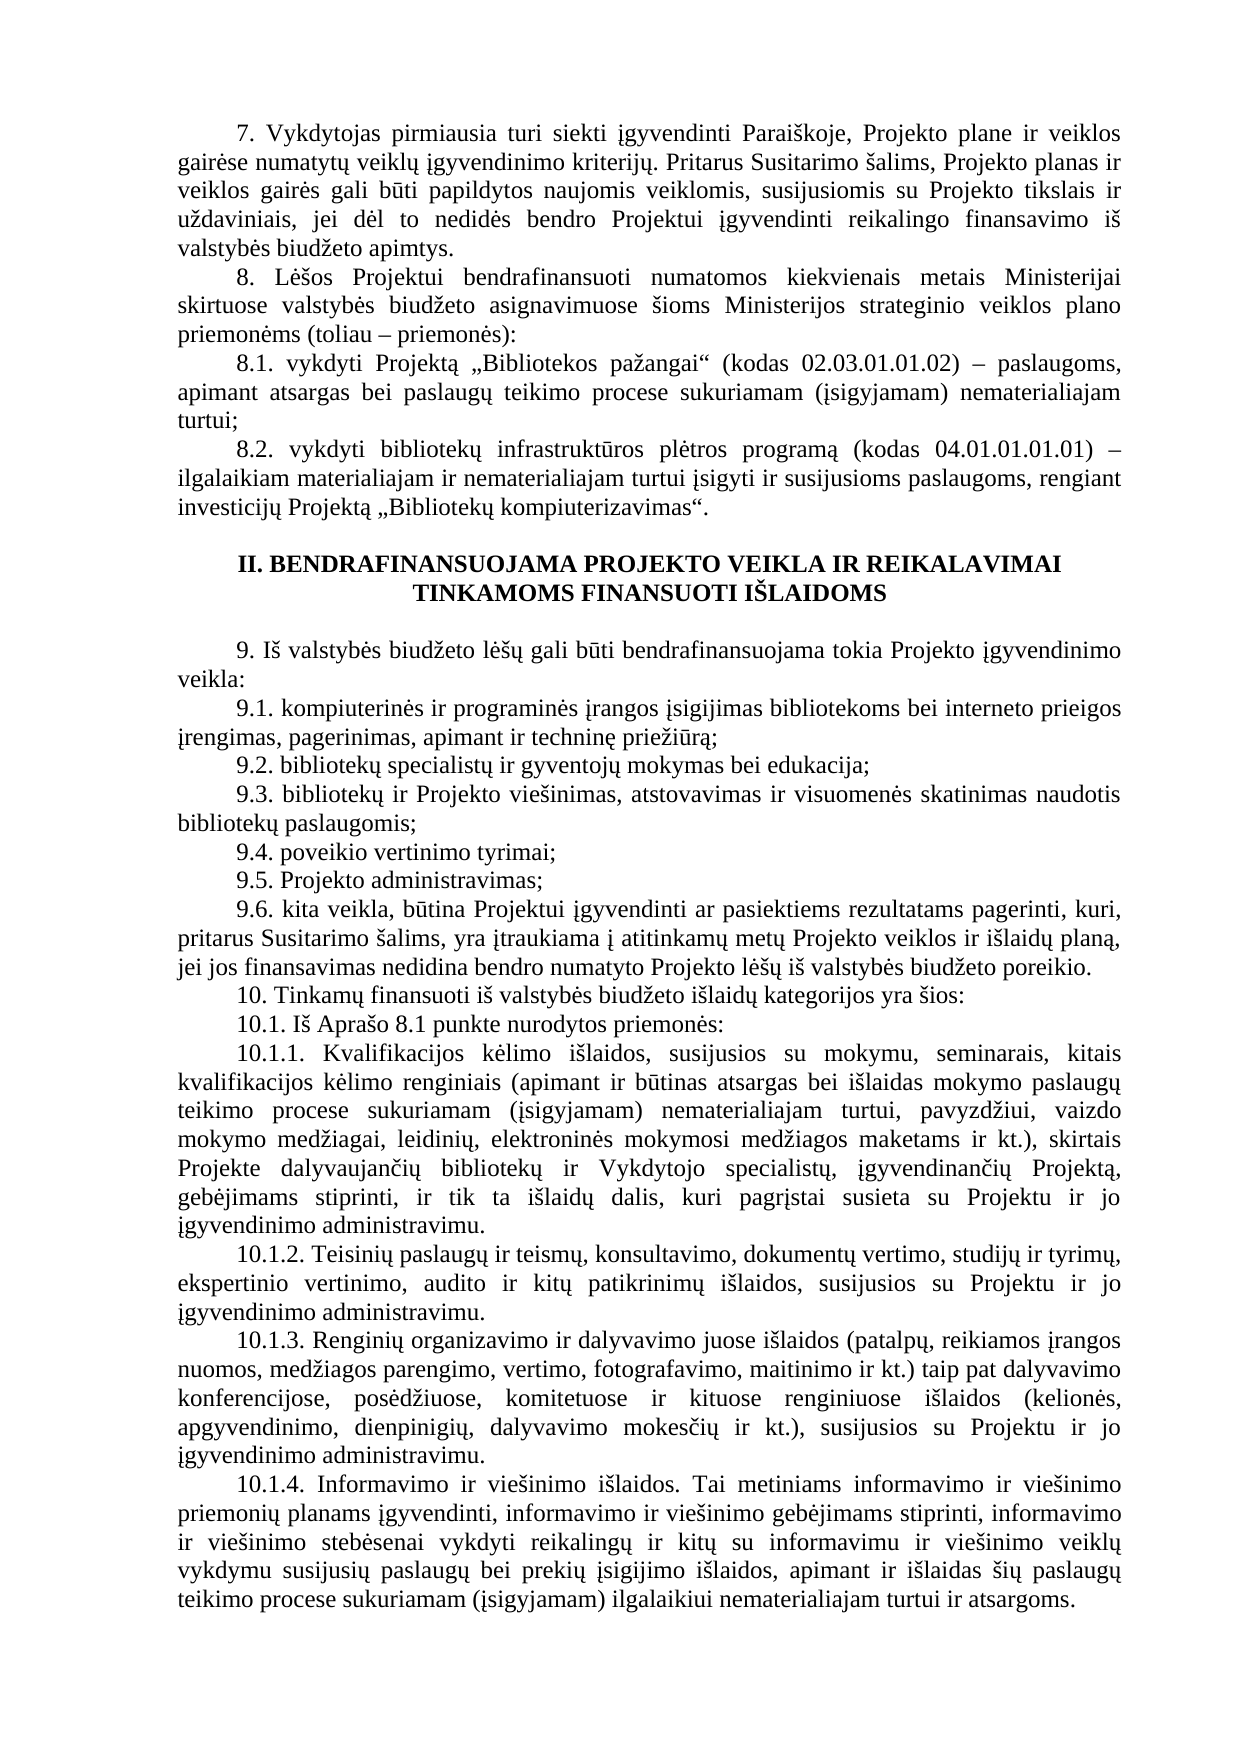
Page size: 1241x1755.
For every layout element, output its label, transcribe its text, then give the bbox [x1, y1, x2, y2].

text 8. Lėšos Projektui bendrafinansuoti numatomos kiekvienais metais Ministerijai skirtuose valstybės biudžeto asignavimuose šioms Ministerijos strateginio veiklos plano priemonėms (toliau – priemonės): [177, 262, 1122, 348]
text 10.1.3. Renginių organizavimo ir dalyvavimo juose išlaidos (patalpų, reikiamos įrangos nuomos, medžiagos parengimo, vertimo, fotografavimo, maitinimo ir kt.) taip pat dalyvavimo konferencijose, posėdžiuose, komitetuose ir kituose renginiuose išlaidos (kelionės, apgyvendinimo, dienpinigių, dalyvavimo mokesčių ir kt.), susijusios su Projektu ir jo įgyvendinimo administravimu. [177, 1326, 1122, 1469]
text 9.6. kita veikla, būtina Projektui įgyvendinti ar pasiektiems rezultatams pagerinti, kuri, pritarus Susitarimo šalims, yra įtraukiama į atitinkamų metų Projekto veiklos ir išlaidų planą, jei jos finansavimas nedidina bendro numatyto Projekto lėšų iš valstybės biudžeto poreikio. [177, 894, 1122, 981]
text 8.2. vykdyti bibliotekų infrastruktūros plėtros programą (kodas 04.01.01.01.01) – ilgalaikiam materialiajam ir nematerialiajam turtui įsigyti ir susijusioms paslaugoms, rengiant investicijų projektą „Bibliotekų kompiuterizavimas“. [177, 434, 1122, 521]
text 9.3. bibliotekų ir Projekto viešinimas, atstovavimas ir visuomenės skatinimas naudotis bibliotekų paslaugomis; [177, 779, 1122, 837]
text 9. Iš valstybės biudžeto lėšų gali būti bendrafinansuojama tokia Projekto įgyvendinimo veikla: [177, 636, 1122, 693]
text 9.1. kompiuterinės ir programinės įrangos įsigijimas bibliotekoms bei interneto prieigos įrengimas, pagerinimas, apimant ir techninę priežiūrą; [177, 693, 1122, 751]
text 9.4. poveikio vertinimo tyrimai; [177, 837, 1122, 866]
text 7. Vykdytojas pirmiausia turi siekti įgyvendinti Paraiškoje, Projekto plane ir veiklos gairėse numatytų veiklų įgyvendinimo kriterijų. Pritarus Susitarimo šalims, Projekto planas ir veiklos gairės gali būti papildytos naujomis veiklomis, susijusiomis su Projekto tikslais ir uždaviniais, jei dėl to nedidės bendro Projektui įgyvendinti reikalingo finansavimo iš valstybės biudžeto apimtys. [177, 118, 1122, 262]
text 10.1.2. Teisinių paslaugų ir teismų, konsultavimo, dokumentų vertimo, studijų ir tyrimų, ekspertinio vertinimo, audito ir kitų patikrinimų išlaidos, susijusios su Projektu ir jo įgyvendinimo administravimu. [177, 1239, 1122, 1326]
text 10.1.4. Informavimo ir viešinimo išlaidos. Tai metiniams informavimo ir viešinimo priemonių planams įgyvendinti, informavimo ir viešinimo gebėjimams stiprinti, informavimo ir viešinimo stebėsenai vykdyti reikalingų ir kitų su informavimu ir viešinimo veiklų vykdymu susijusių paslaugų bei prekių įsigijimo išlaidos, apimant ir išlaidas šių paslaugų teikimo procese sukuriamam (įsigyjamam) ilgalaikiui nematerialiajam turtui ir atsargoms. [177, 1469, 1122, 1613]
text II. bendrafinansuojama Projekto veikla ir reikalavimai TINKAMOmS FINANSUOTI IŠLAIDOmS [177, 549, 1122, 607]
text 8.1. vykdyti Projektą „Bibliotekos pažangai“ (kodas 02.03.01.01.02) – paslaugoms, apimant atsargas bei paslaugų teikimo procese sukuriamam (įsigyjamam) nematerialiajam turtui; [177, 348, 1122, 434]
text 9.5. Projekto administravimas; [177, 866, 1122, 894]
text 10. Tinkamų finansuoti iš valstybės biudžeto išlaidų kategorijos yra šios: [177, 981, 1122, 1009]
text 10.1.1. Kvalifikacijos kėlimo išlaidos, susijusios su mokymu, seminarais, kitais kvalifikacijos kėlimo renginiais (apimant ir būtinas atsargas bei išlaidas mokymo paslaugų teikimo procese sukuriamam (įsigyjamam) nematerialiajam turtui, pavyzdžiui, vaizdo mokymo medžiagai, leidinių, elektroninės mokymosi medžiagos maketams ir kt.), skirtais Projekte dalyvaujančių bibliotekų ir Vykdytojo specialistų, įgyvendinančių Projektą, gebėjimams stiprinti, ir tik ta išlaidų dalis, kuri pagrįstai susieta su Projektu ir jo įgyvendinimo administravimu. [177, 1038, 1122, 1239]
text 10.1. Iš Aprašo 8.1 punkte nurodytos priemonės: [177, 1009, 1122, 1038]
text 9.2. bibliotekų specialistų ir gyventojų mokymas bei edukacija; [177, 751, 1122, 779]
